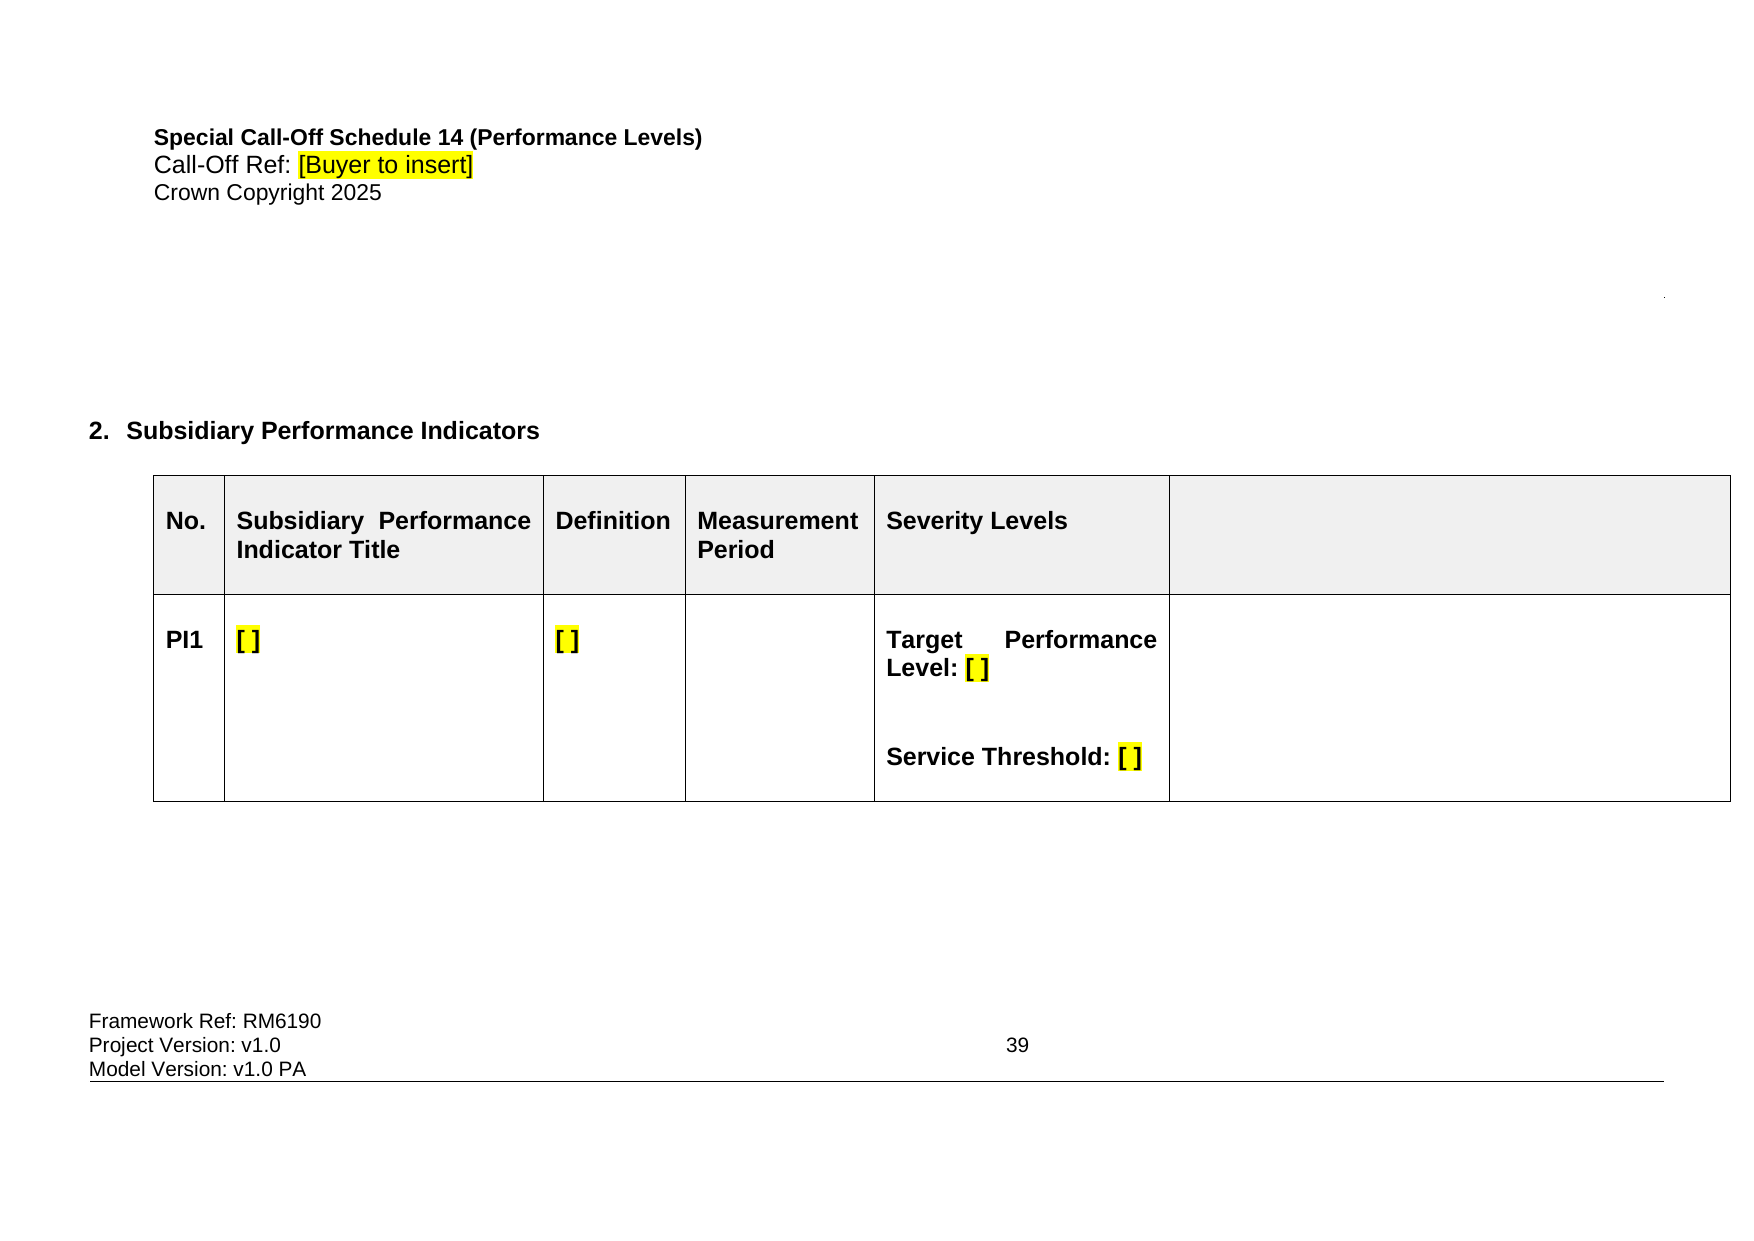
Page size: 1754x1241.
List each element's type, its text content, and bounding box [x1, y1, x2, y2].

table_cell [ ] [225, 595, 543, 801]
table_cell [686, 595, 874, 801]
table_header Subsidiary Performance Indicator Title [225, 476, 543, 594]
table_header Severity Levels [875, 476, 1169, 594]
table_header Definition [544, 476, 685, 594]
table_header [1170, 476, 1730, 594]
table_cell Target Performance Level: [ ] Service Threshold: [ ] [875, 595, 1169, 801]
table_header Measurement Period [686, 476, 874, 594]
table_header No. [154, 476, 224, 594]
table_cell [ ] [544, 595, 685, 801]
list Subsidiary Performance Indicators [89, 416, 1665, 445]
table_cell PI1 [154, 595, 224, 801]
table_cell [1170, 595, 1730, 801]
